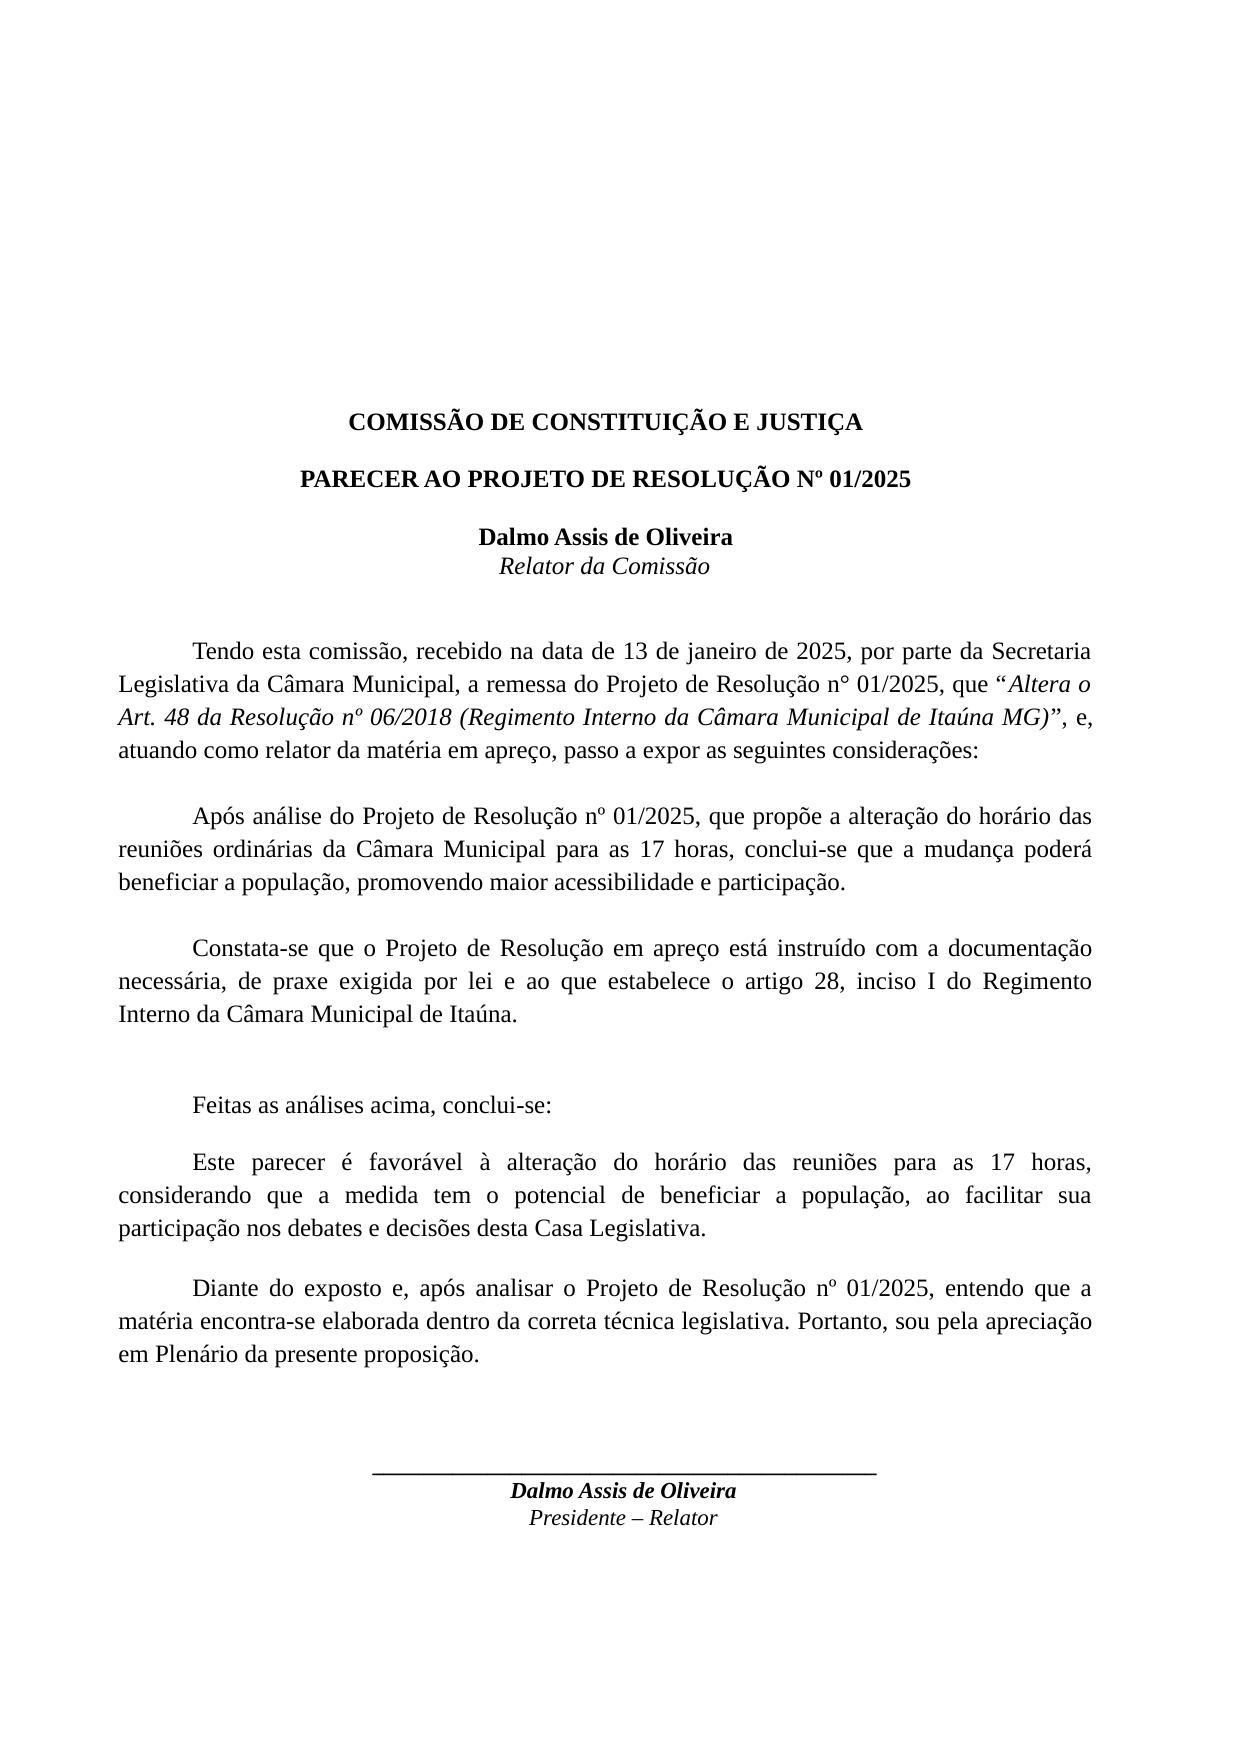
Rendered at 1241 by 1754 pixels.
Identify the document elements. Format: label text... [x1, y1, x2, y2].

text COMISSÃO DE CONSTITUIÇÃO E JUSTIÇA [118, 407, 1093, 436]
text ____________________________________________ [156, 1451, 1093, 1477]
text Este parecer é favorável à alteração do horário das reuniões para as 17 horas, considerando que a medida tem o potencial de beneficiar a população, ao facilitar sua participação nos debates e decisões desta Casa Legislativa. [118, 1147, 1093, 1242]
text Constata-se que o Projeto de Resolução em apreço está instruído com a documentação necessária, de praxe exigida por lei e ao que estabelece o artigo 28, inciso I do Regimento Interno da Câmara Municipal de Itaúna. [118, 933, 1093, 1028]
text Feitas as análises acima, conclui-se: [118, 1090, 1093, 1118]
text Presidente – Relator [156, 1503, 1093, 1530]
text Tendo esta comissão, recebido na data de 13 de janeiro de 2025, por parte da Secretaria Legislativa da Câmara Municipal, a remessa do Projeto de Resolução n° 01/2025, que “Altera o Art. 48 da Resolução nº 06/2018 (Regimento Interno da Câmara Municipal de Itaúna MG)”, e, atuando como relator da matéria em apreço, passo a expor as seguintes considerações: [118, 636, 1093, 764]
text Diante do exposto e, após analisar o Projeto de Resolução nº 01/2025, entendo que a matéria encontra-se elaborada dentro da correta técnica legislativa. Portanto, sou pela apreciação em Plenário da presente proposição. [118, 1273, 1093, 1367]
text Após análise do Projeto de Resolução nº 01/2025, que propõe a alteração do horário das reuniões ordinárias da Câmara Municipal para as 17 horas, conclui-se que a mudança poderá beneficiar a população, promovendo maior acessibilidade e participação. [118, 801, 1093, 896]
text PARECER AO PROJETO DE RESOLUÇÃO Nº 01/2025 [118, 464, 1093, 493]
text Dalmo Assis de Oliveira [156, 1477, 1093, 1503]
text Relator da Comissão [118, 551, 1093, 579]
text Dalmo Assis de Oliveira [118, 522, 1093, 551]
